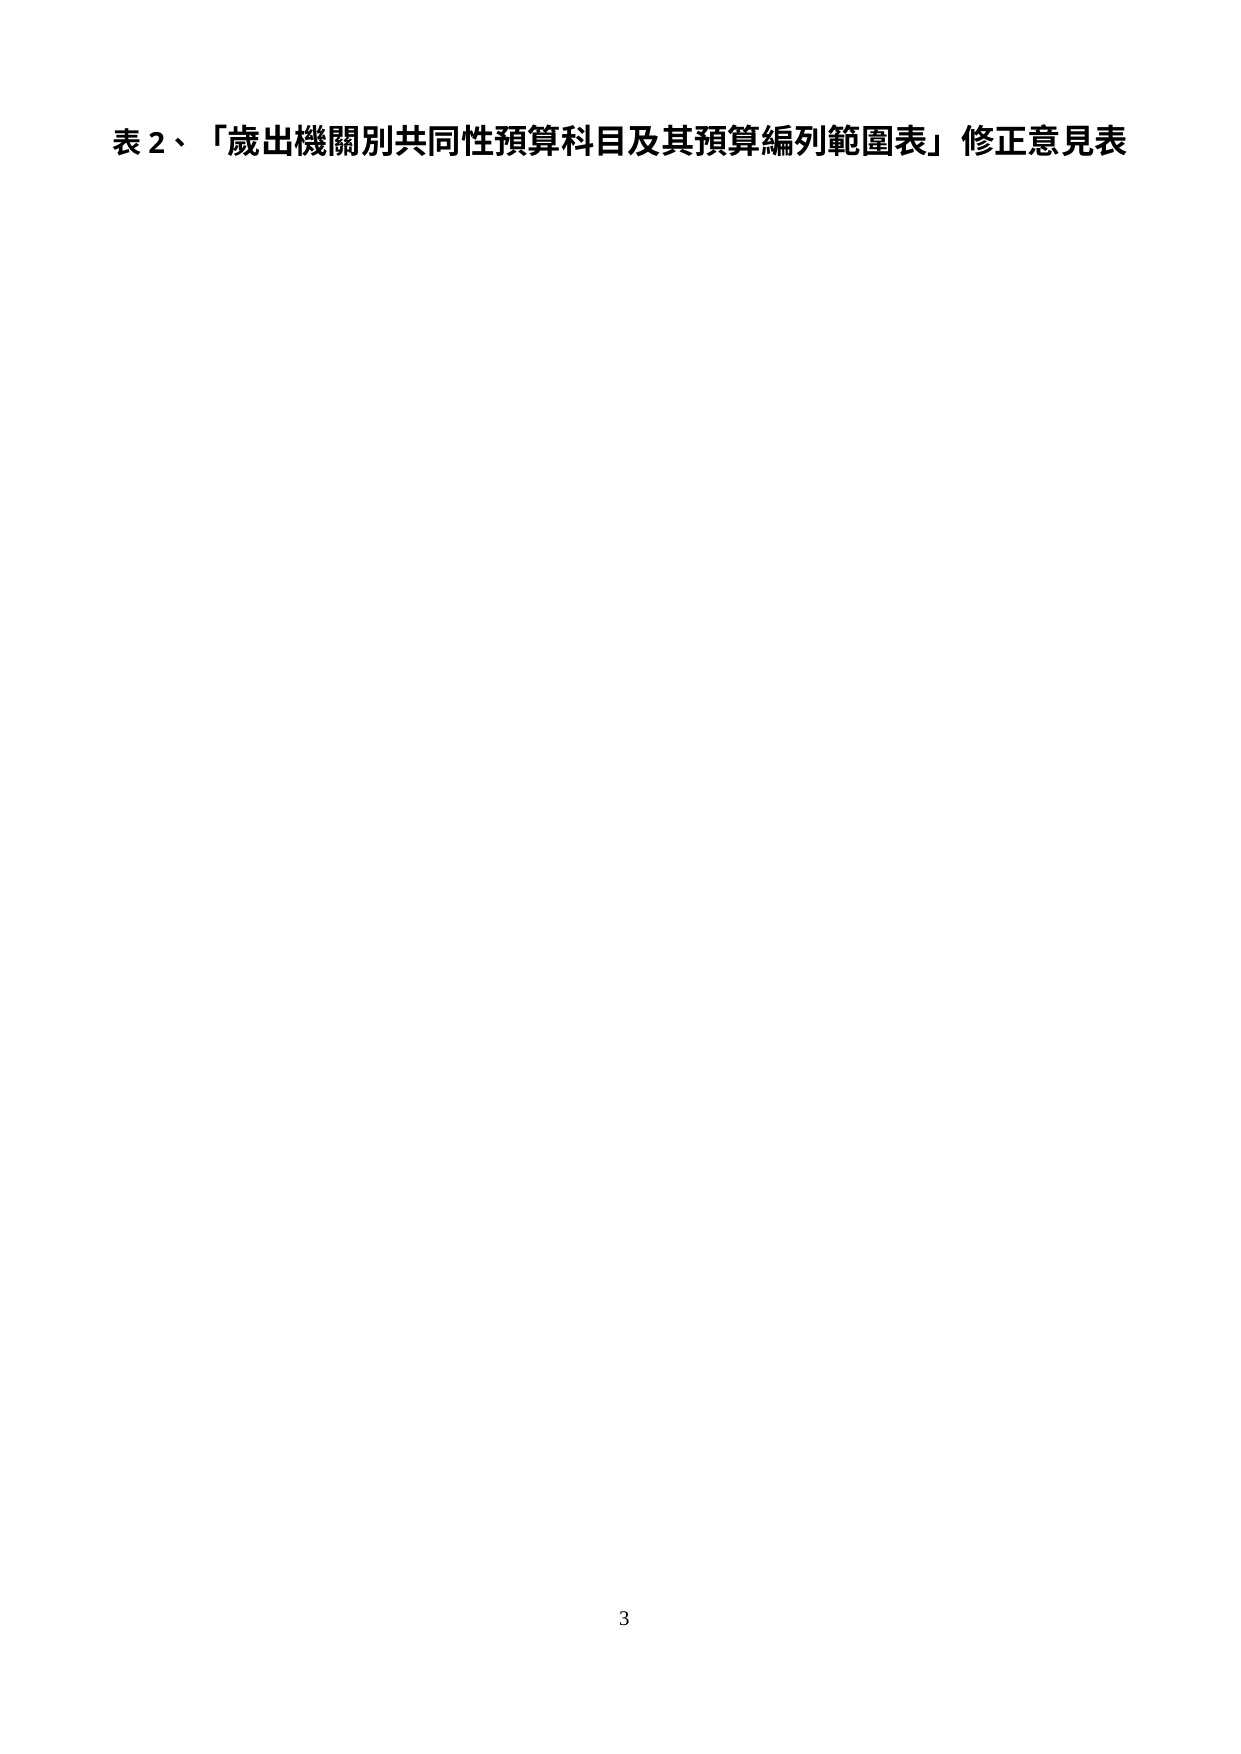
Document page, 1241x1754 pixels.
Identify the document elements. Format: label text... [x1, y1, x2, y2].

text 表2、「歲出機關別共同性預算科目及其預算編列範圍表」修正意見表 [89, 97, 1152, 160]
